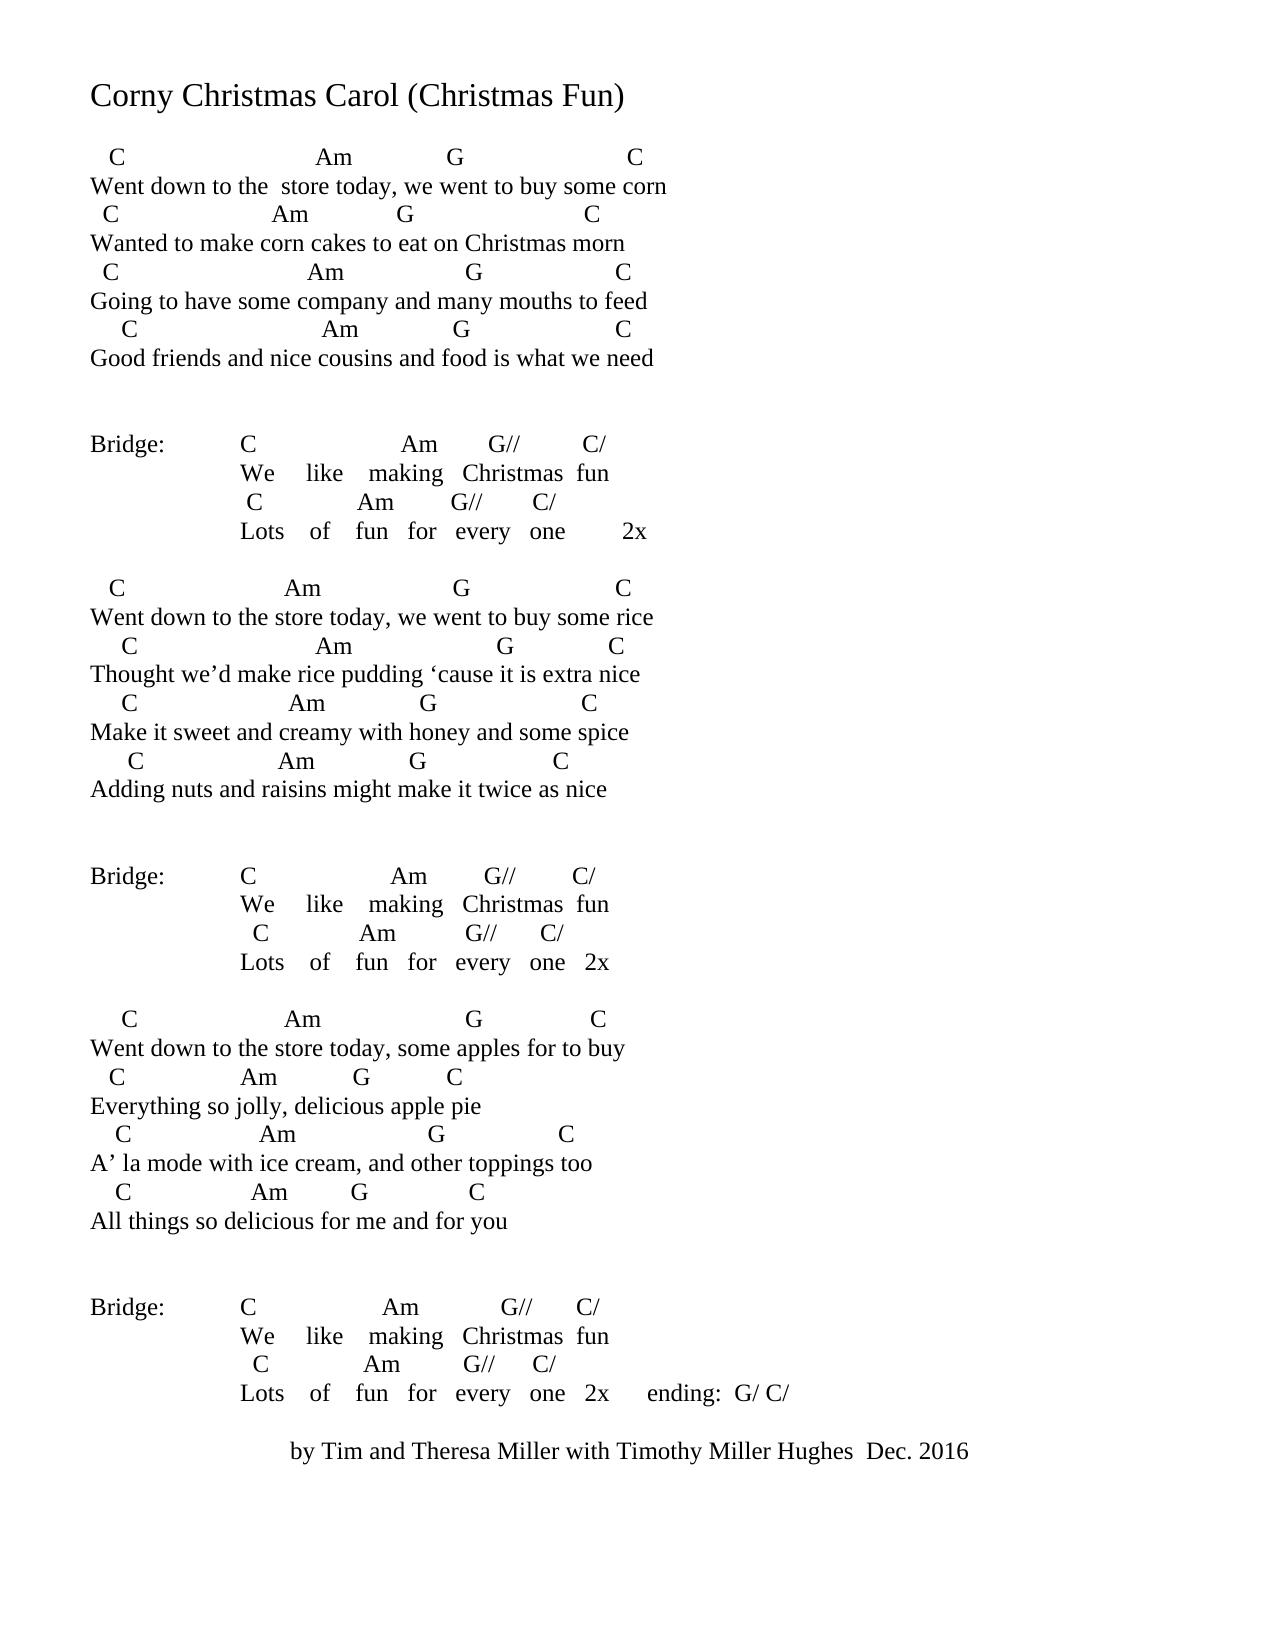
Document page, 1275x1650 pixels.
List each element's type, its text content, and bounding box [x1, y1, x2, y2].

text Bridge: C Am G// C/ [90, 1292, 1185, 1321]
text Lots of fun for every one 2x [90, 947, 1185, 976]
text C Am G// C/ [90, 1349, 1185, 1378]
text Lots of fun for every one 2x [90, 516, 1185, 544]
text All things so delicious for me and for you [90, 1206, 1185, 1234]
text Bridge: C Am G// C/ [90, 429, 1185, 458]
text We like making Christmas fun [90, 1321, 1185, 1349]
text Going to have some company and many mouths to feed [90, 286, 1185, 314]
text C Am G C [90, 1004, 1185, 1033]
text C Am G C [90, 257, 1185, 286]
text C Am G C [90, 631, 1185, 659]
text Everything so jolly, delicious apple pie [90, 1091, 1185, 1119]
text C Am G C [90, 1062, 1185, 1091]
text C Am G C [90, 1177, 1185, 1206]
text C Am G C [90, 1119, 1185, 1148]
text Corny Christmas Carol (Christmas Fun) [90, 75, 1185, 113]
text C Am G C [90, 314, 1185, 343]
text C Am G// C/ [90, 487, 1185, 516]
text C Am G C [90, 688, 1185, 717]
text A’ la mode with ice cream, and other toppings too [90, 1148, 1185, 1177]
text C Am G C [90, 142, 1185, 171]
text Went down to the store today, we went to buy some corn [90, 171, 1185, 199]
text C Am G C [90, 573, 1185, 602]
text Lots of fun for every one 2x ending: G/ C/ [90, 1378, 1185, 1407]
text Went down to the store today, some apples for to buy [90, 1033, 1185, 1062]
text Wanted to make corn cakes to eat on Christmas morn [90, 228, 1185, 257]
text Thought we’d make rice pudding ‘cause it is extra nice [90, 659, 1185, 688]
text by Tim and Theresa Miller with Timothy Miller Hughes Dec. 2016 [240, 1436, 1185, 1464]
text We like making Christmas fun [90, 889, 1185, 918]
text C Am G C [90, 199, 1185, 228]
text Bridge: C Am G// C/ [90, 861, 1185, 889]
text Good friends and nice cousins and food is what we need [90, 343, 1185, 372]
text C Am G C [90, 746, 1185, 774]
text C Am G// C/ [90, 918, 1185, 947]
text Make it sweet and creamy with honey and some spice [90, 717, 1185, 746]
text Went down to the store today, we went to buy some rice [90, 602, 1185, 631]
text Adding nuts and raisins might make it twice as nice [90, 774, 1185, 803]
text We like making Christmas fun [90, 458, 1185, 487]
